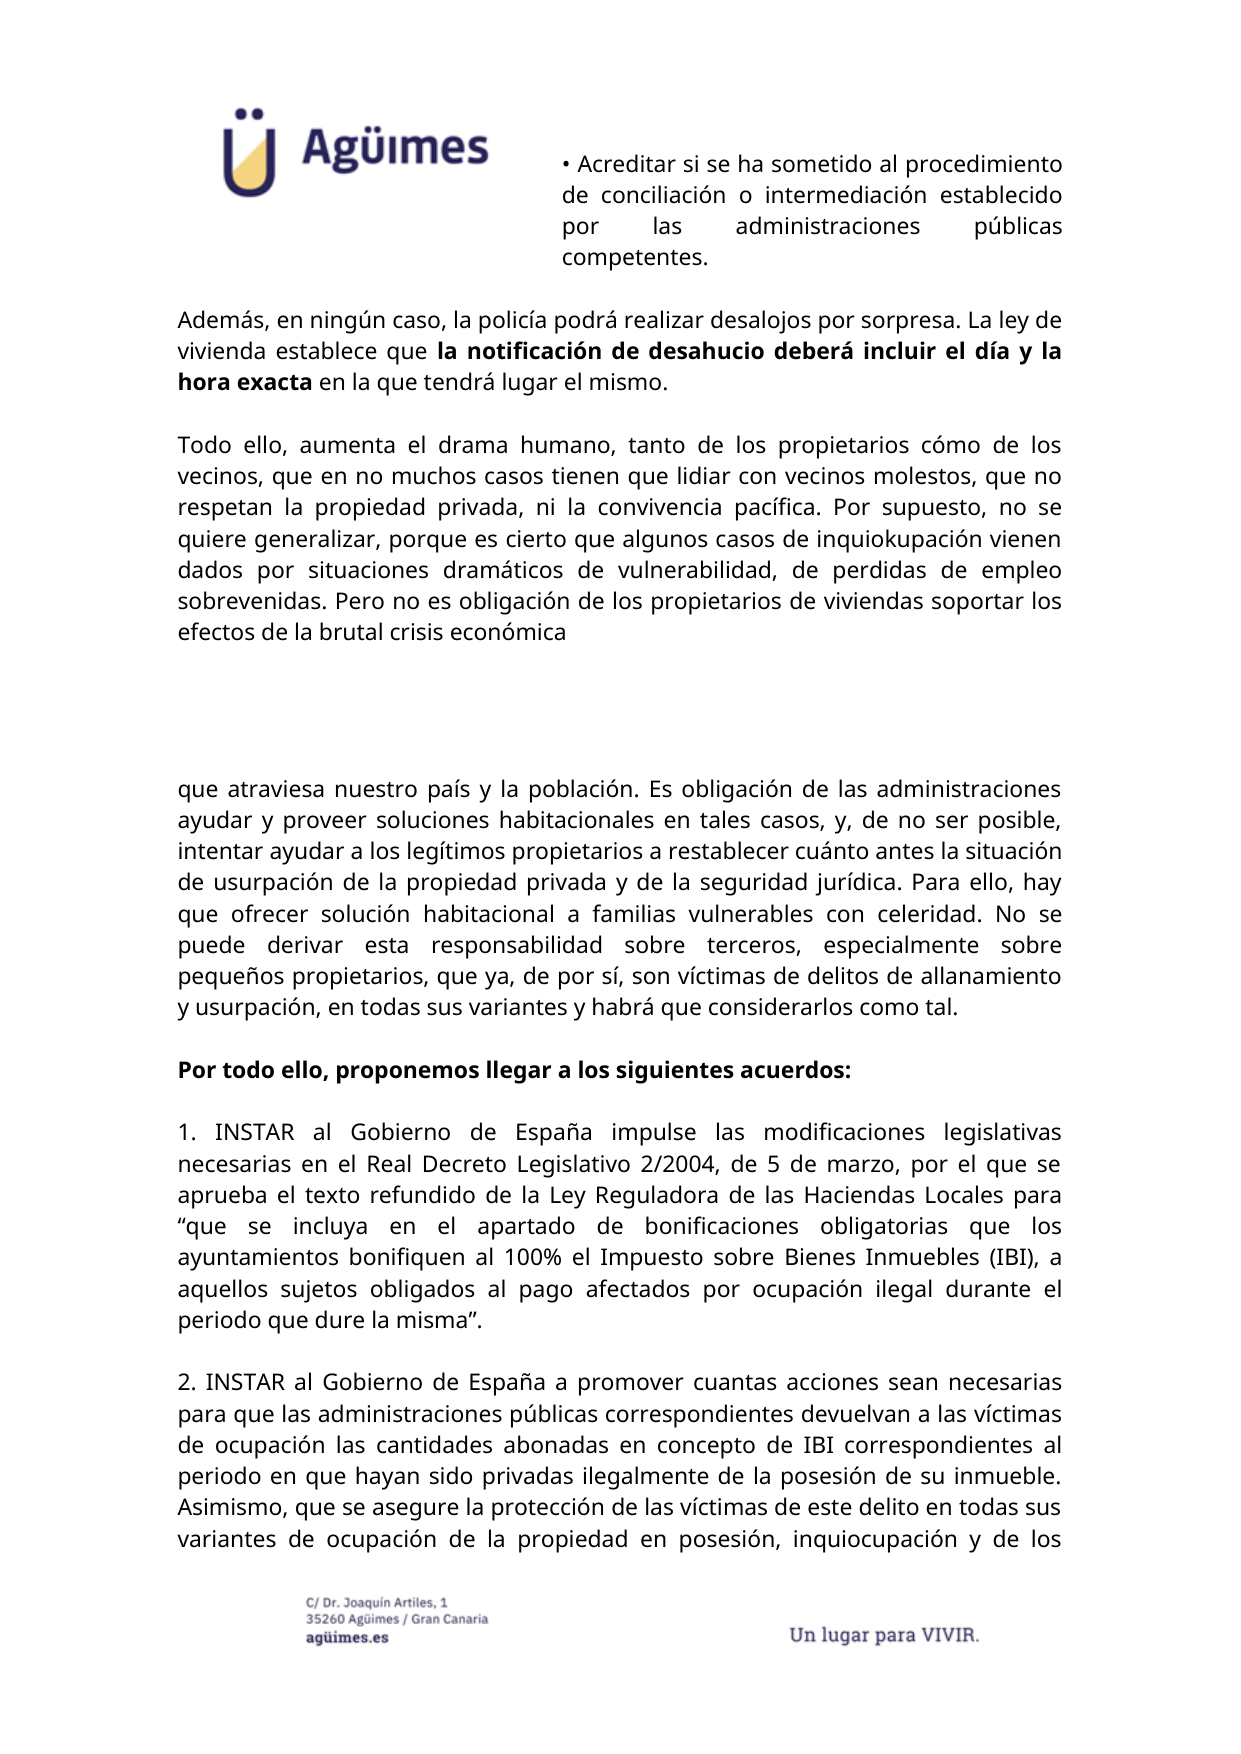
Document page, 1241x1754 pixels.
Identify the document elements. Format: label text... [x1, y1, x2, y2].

text 1. INSTAR al Gobierno de España impulse las modificaciones legislativas necesarias en el Real Decreto Legislativo 2/2004, de 5 de marzo, por el que se aprueba el texto refundido de la Ley Reguladora de las Haciendas Locales para “que se incluya en el apartado de bonificaciones obligatorias que los ayuntamientos bonifiquen al 100% el Impuesto sobre Bienes Inmuebles (IBI), a aquellos sujetos obligados al pago afectados por ocupación ilegal durante el periodo que dure la misma”. [177, 1116, 1063, 1335]
text • Acreditar si se ha sometido al procedimiento de conciliación o intermediación establecido por las administraciones públicas competentes. [177, 148, 1063, 273]
text Todo ello, aumenta el drama humano, tanto de los propietarios cómo de los vecinos, que en no muchos casos tienen que lidiar con vecinos molestos, que no respetan la propiedad privada, ni la convivencia pacífica. Por supuesto, no se quiere generalizar, porque es cierto que algunos casos de inquiokupación vienen dados por situaciones dramáticos de vulnerabilidad, de perdidas de empleo sobrevenidas. Pero no es obligación de los propietarios de viviendas soportar los efectos de la brutal crisis económica [177, 429, 1063, 648]
text 2. INSTAR al Gobierno de España a promover cuantas acciones sean necesarias para que las administraciones públicas correspondientes devuelvan a las víctimas de ocupación las cantidades abonadas en concepto de IBI correspondientes al periodo en que hayan sido privadas ilegalmente de la posesión de su inmueble. Asimismo, que se asegure la protección de las víctimas de este delito en todas sus variantes de ocupación de la propiedad en posesión, inquiocupación y de los [177, 1366, 1063, 1554]
picture [180, 73, 543, 148]
text Además, en ningún caso, la policía podrá realizar desalojos por sorpresa. La ley de vivienda establece que la notificación de desahucio deberá incluir el día y la hora exacta en la que tendrá lugar el mismo. [177, 304, 1063, 398]
text Por todo ello, proponemos llegar a los siguientes acuerdos: [177, 1054, 1063, 1085]
text que atraviesa nuestro país y la población. Es obligación de las administraciones ayudar y proveer soluciones habitacionales en tales casos, y, de no ser posible, intentar ayudar a los legítimos propietarios a restablecer cuánto antes la situación de usurpación de la propiedad privada y de la seguridad jurídica. Para ello, hay que ofrecer solución habitacional a familias vulnerables con celeridad. No se puede derivar esta responsabilidad sobre terceros, especialmente sobre pequeños propietarios, que ya, de por sí, son víctimas de delitos de allanamiento y usurpación, en todas sus variantes y habrá que considerarlos como tal. [177, 773, 1063, 1023]
picture [180, 1559, 1066, 1681]
